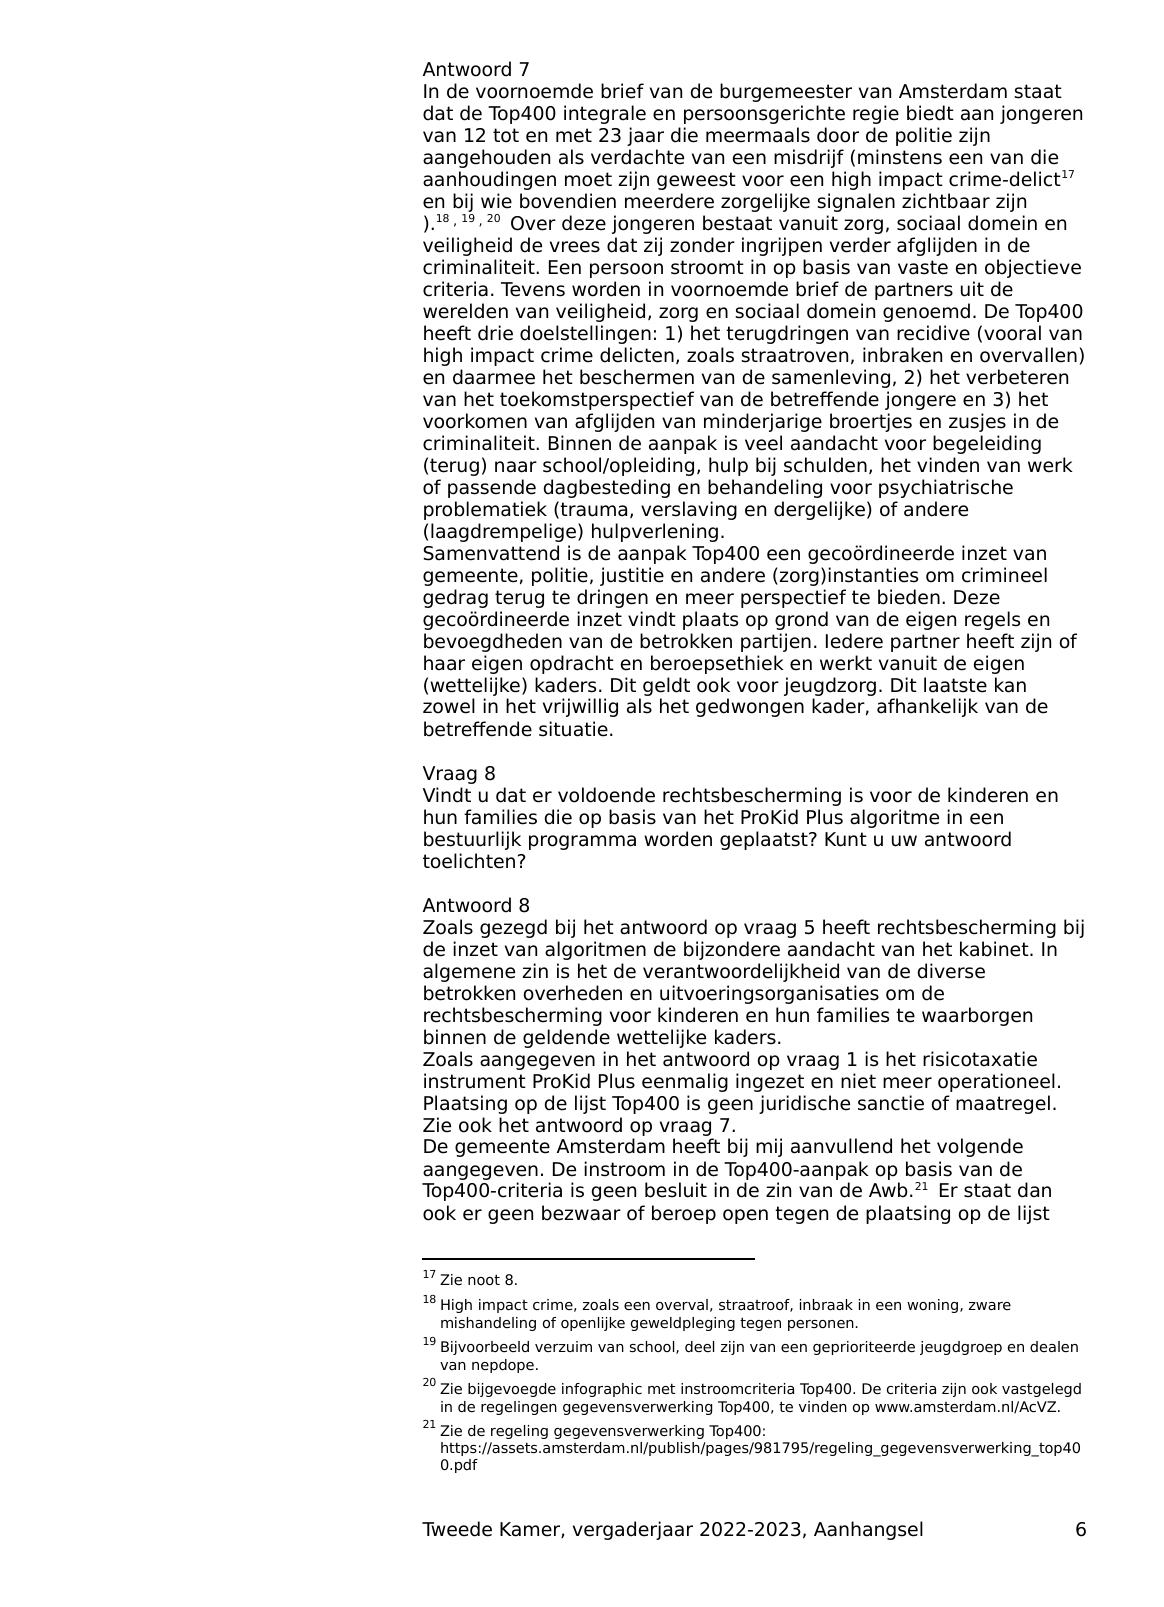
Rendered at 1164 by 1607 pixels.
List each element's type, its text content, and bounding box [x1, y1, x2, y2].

text Zie bijgevoegde infographic met instroomcriteria Top400. De criteria zijn ook vastgelegd in de regelingen gegevensverwerking Top400, te vinden op www.amsterdam.nl/AcVZ. [422, 1377, 1087, 1416]
text Vindt u dat er voldoende rechtsbescherming is voor de kinderen en hun families die op basis van het ProKid Plus algoritme in een bestuurlijk programma worden geplaatst? Kunt u uw antwoord toelichten? [422, 784, 1087, 872]
text Samenvattend is de aanpak Top400 een gecoördineerde inzet van gemeente, politie, justitie en andere (zorg)instanties om crimineel gedrag terug te dringen en meer perspectief te bieden. Deze gecoördineerde inzet vindt plaats op grond van de eigen regels en bevoegdheden van de betrokken partijen. Iedere partner heeft zijn of haar eigen opdracht en beroepsethiek en werkt vanuit de eigen (wettelijke) kaders. Dit geldt ook voor jeugdzorg. Dit laatste kan zowel in het vrijwillig als het gedwongen kader, afhankelijk van de betreffende situatie. [422, 543, 1087, 740]
text )., , Over deze jongeren bestaat vanuit zorg, sociaal domein en veiligheid de vrees dat zij zonder ingrijpen verder afglijden in de criminaliteit. Een persoon stroomt in op basis van vaste en objectieve criteria. Tevens worden in voornoemde brief de partners uit de werelden van veiligheid, zorg en sociaal domein genoemd. De Top400 heeft drie doelstellingen: 1) het terugdringen van recidive (vooral van high impact crime delicten, zoals straatroven, inbraken en overvallen) en daarmee het beschermen van de samenleving, 2) het verbeteren van het toekomstperspectief van de betreffende jongere en 3) het voorkomen van afglijden van minderjarige broertjes en zusjes in de criminaliteit. Binnen de aanpak is veel aandacht voor begeleiding (terug) naar school/opleiding, hulp bij schulden, het vinden van werk of passende dagbesteding en behandeling voor psychiatrische problematiek (trauma, verslaving en dergelijke) of andere (laagdrempelige) hulpverlening. [422, 213, 1087, 543]
text Antwoord 7 [422, 59, 1087, 81]
text Zoals gezegd bij het antwoord op vraag 5 heeft rechtsbescherming bij de inzet van algoritmen de bijzondere aandacht van het kabinet. In algemene zin is het de verantwoordelijkheid van de diverse betrokken overheden en uitvoeringsorganisaties om de rechtsbescherming voor kinderen en hun families te waarborgen binnen de geldende wettelijke kaders. [422, 917, 1087, 1048]
text In de voornoemde brief van de burgemeester van Amsterdam staat dat de Top400 integrale en persoonsgerichte regie biedt aan jongeren van 12 tot en met 23 jaar die meermaals door de politie zijn aangehouden als verdachte van een misdrijf (minstens een van die aanhoudingen moet zijn geweest voor een high impact crime-delict en bij wie bovendien meerdere zorgelijke signalen zichtbaar zijn [422, 81, 1087, 213]
text Zie noot 8. [422, 1268, 1087, 1290]
text Antwoord 8 [422, 895, 1087, 917]
text Bijvoorbeeld verzuim van school, deel zijn van een geprioriteerde jeugdgroep en dealen van nepdope. [422, 1335, 1087, 1374]
text Zie de regeling gegevensverwerking Top400: https://assets.amsterdam.nl/publish/pages/981795/regeling_gegevensverwerking_top400.pdf [422, 1418, 1087, 1474]
text Zoals aangegeven in het antwoord op vraag 1 is het risicotaxatie instrument ProKid Plus eenmalig ingezet en niet meer operationeel. Plaatsing op de lijst Top400 is geen juridische sanctie of maatregel. Zie ook het antwoord op vraag 7. [422, 1048, 1087, 1136]
text De gemeente Amsterdam heeft bij mij aanvullend het volgende aangegeven. De instroom in de Top400-aanpak op basis van de Top400-criteria is geen besluit in de zin van de Awb. Er staat dan ook er geen bezwaar of beroep open tegen de plaatsing op de lijst [422, 1136, 1087, 1224]
text Vraag 8 [422, 763, 1087, 784]
text High impact crime, zoals een overval, straatroof, inbraak in een woning, zware mishandeling of openlijke geweldpleging tegen personen. [422, 1293, 1087, 1332]
